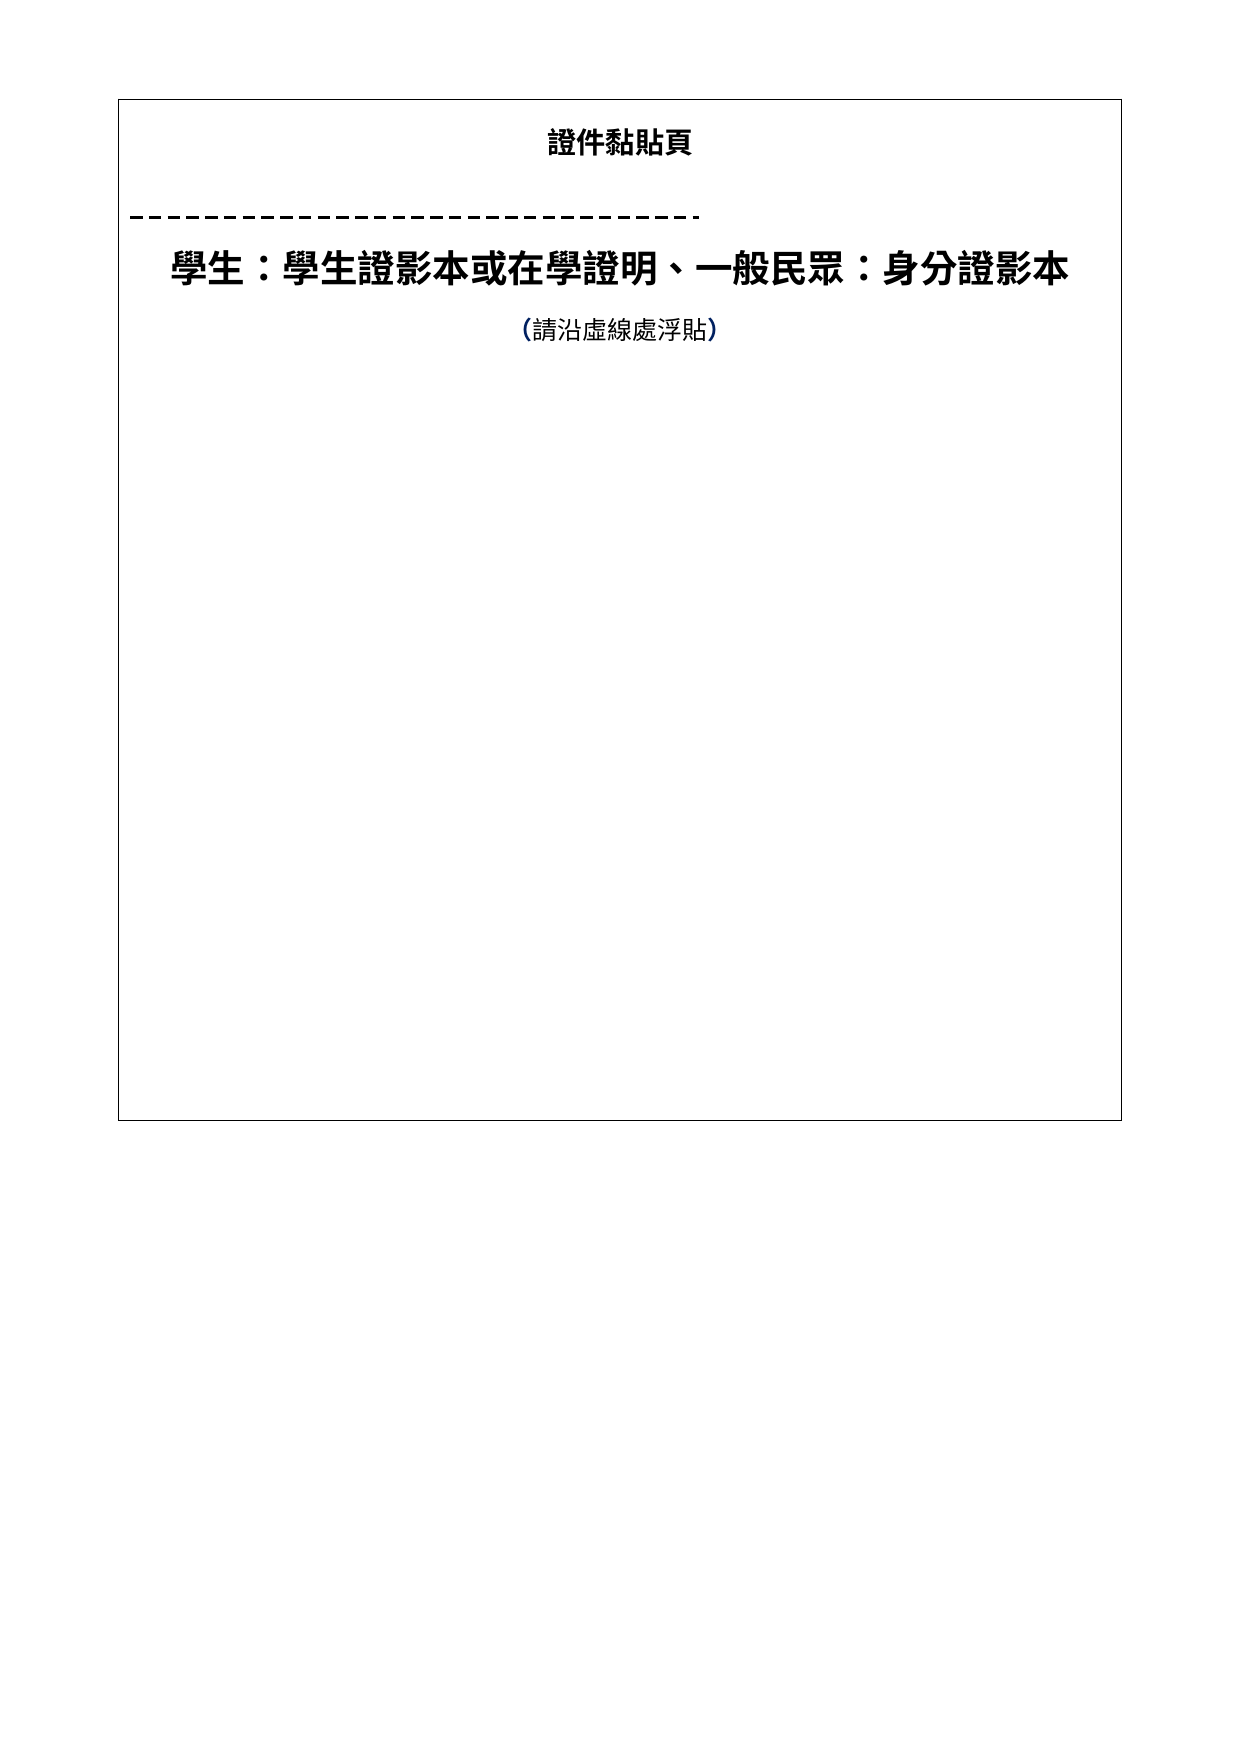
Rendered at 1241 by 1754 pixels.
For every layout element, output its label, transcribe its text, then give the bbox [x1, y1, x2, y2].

table_header 證件黏貼頁 學生：學生證影本或在學證明、一般民眾：身分證影本 （請沿虛線處浮貼） [119, 100, 1121, 1120]
